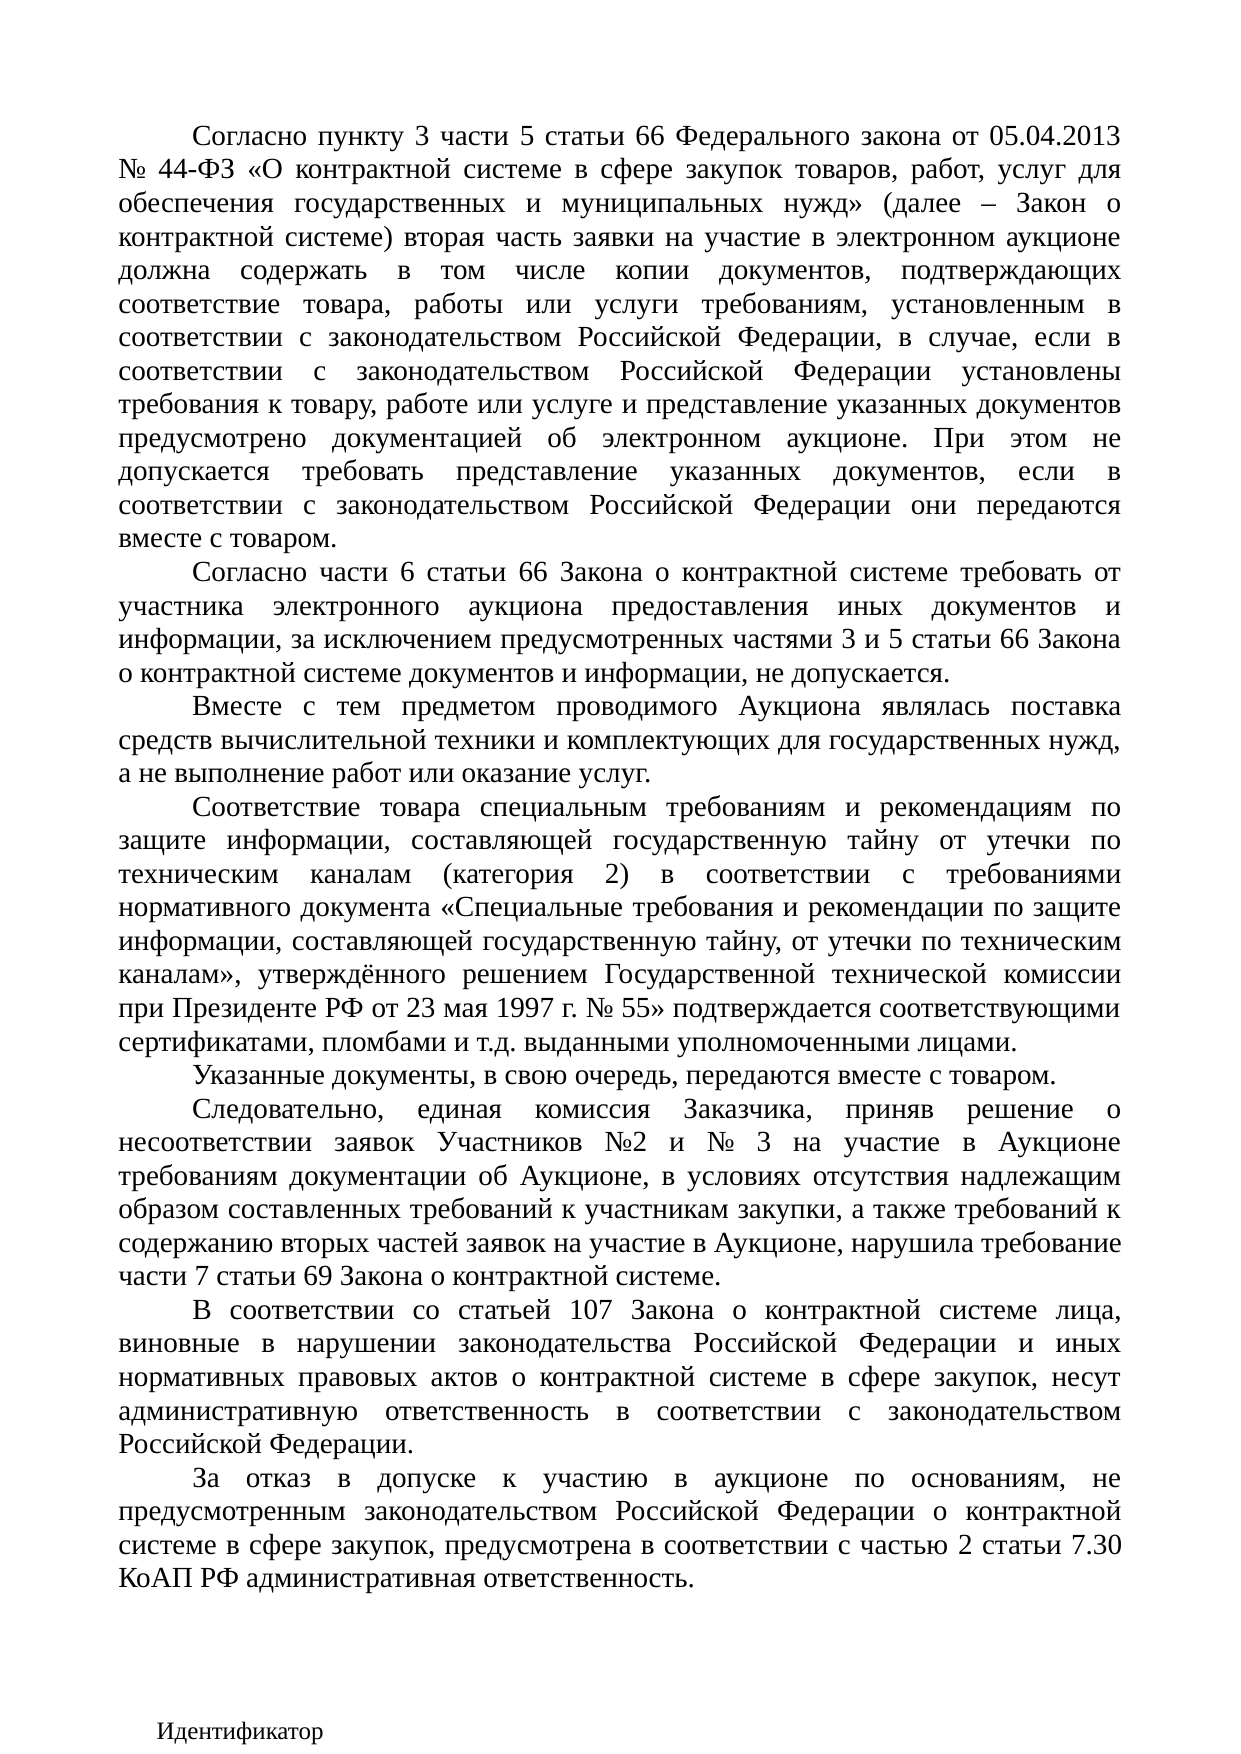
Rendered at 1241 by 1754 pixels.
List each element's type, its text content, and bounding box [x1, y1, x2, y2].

text Соответствие товара специальным требованиям и рекомендациям по защите информации, составляющей государственную тайну от утечки по техническим каналам (категория 2) в соответствии с требованиями нормативного документа «Специальные требования и рекомендации по защите информации, составляющей государственную тайну, от утечки по техническим каналам», утверждённого решением Государственной технической комиссии при Президенте РФ от 23 мая 1997 г. № 55» подтверждается соответствующими сертификатами, пломбами и т.д. выданными уполномоченными лицами. [118, 789, 1122, 1057]
text В соответствии со статьей 107 Закона о контрактной системе лица, виновные в нарушении законодательства Российской Федерации и иных нормативных правовых актов о контрактной системе в сфере закупок, несут административную ответственность в соответствии с законодательством Российской Федерации. [118, 1292, 1122, 1460]
text Согласно пункту 3 части 5 статьи 66 Федерального закона от 05.04.2013 № 44-ФЗ «О контрактной системе в сфере закупок товаров, работ, услуг для обеспечения государственных и муниципальных нужд» (далее – Закон о контрактной системе) вторая часть заявки на участие в электронном аукционе должна содержать в том числе копии документов, подтверждающих соответствие товара, работы или услуги требованиям, установленным в соответствии с законодательством Российской Федерации, в случае, если в соответствии с законодательством Российской Федерации установлены требования к товару, работе или услуге и представление указанных документов предусмотрено документацией об электронном аукционе. При этом не допускается требовать представление указанных документов, если в соответствии с законодательством Российской Федерации они передаются вместе с товаром. [118, 118, 1122, 554]
text Согласно части 6 статьи 66 Закона о контрактной системе требовать от участника электронного аукциона предоставления иных документов и информации, за исключением предусмотренных частями 3 и 5 статьи 66 Закона о контрактной системе документов и информации, не допускается. [118, 554, 1122, 688]
text Вместе с тем предметом проводимого Аукциона являлась поставка средств вычислительной техники и комплектующих для государственных нужд, а не выполнение работ или оказание услуг. [118, 688, 1122, 789]
text Следовательно, единая комиссия Заказчика, приняв решение о несоответствии заявок Участников №2 и № 3 на участие в Аукционе требованиям документации об Аукционе, в условиях отсутствия надлежащим образом составленных требований к участникам закупки, а также требований к содержанию вторых частей заявок на участие в Аукционе, нарушила требование части 7 статьи 69 Закона о контрактной системе. [118, 1091, 1122, 1292]
text За отказ в допуске к участию в аукционе по основаниям, не предусмотренным законодательством Российской Федерации о контрактной системе в сфере закупок, предусмотрена в соответствии с частью 2 статьи 7.30 КоАП РФ административная ответственность. [118, 1460, 1122, 1594]
text Указанные документы, в свою очередь, передаются вместе с товаром. [118, 1057, 1122, 1091]
